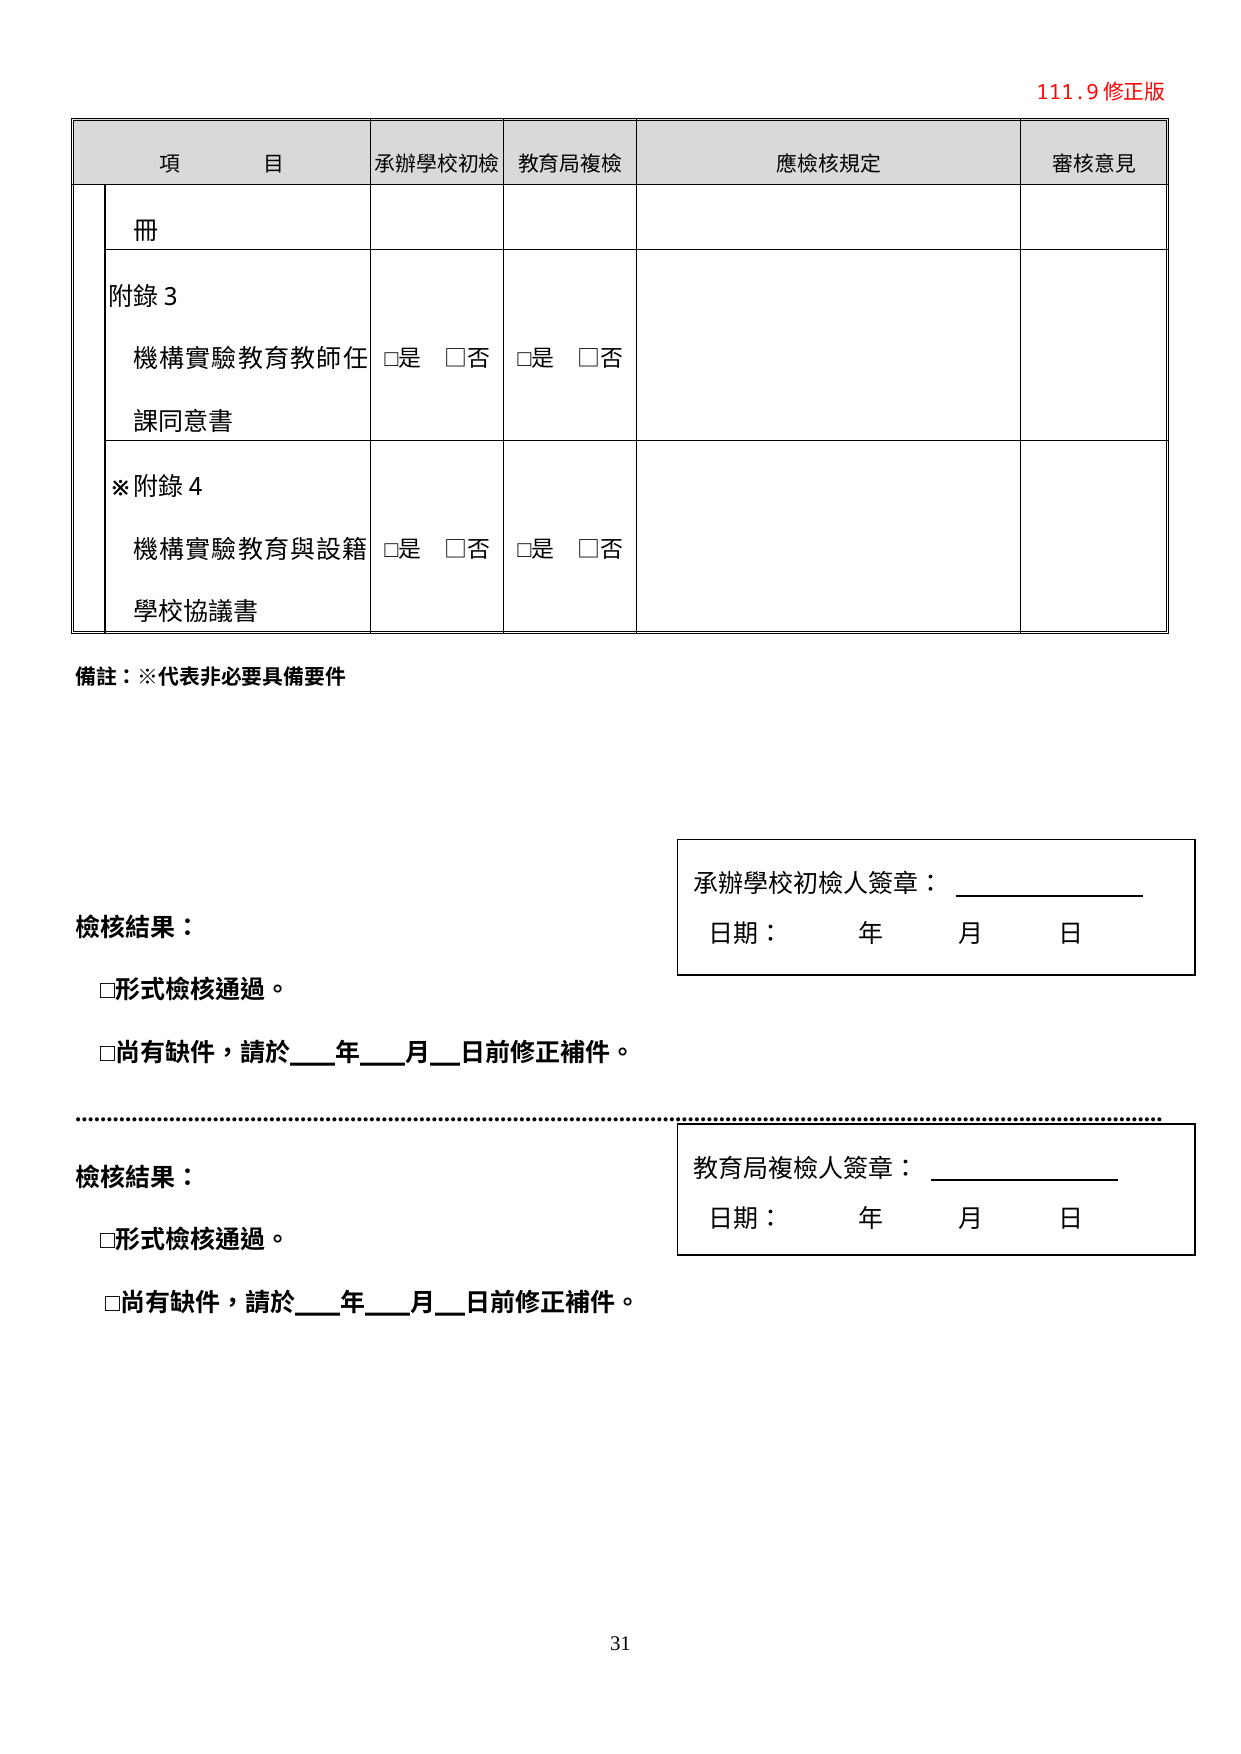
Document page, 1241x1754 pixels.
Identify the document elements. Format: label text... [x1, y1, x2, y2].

text .............................................................................................................................................................................. [75, 1071, 1165, 1134]
table_cell □是 □否 [371, 250, 503, 440]
text 教育局複檢人簽章： [693, 1157, 1179, 1182]
table_cell [1021, 441, 1166, 631]
table_cell □是 □否 [504, 250, 636, 440]
table_cell 附錄3 機構實驗教育教師任課同意書 [106, 250, 370, 440]
table_cell [637, 185, 1020, 249]
table_cell □是 □否 [371, 441, 503, 631]
table_cell [74, 185, 104, 631]
table_cell [371, 185, 503, 249]
text □尚有缺件，請於___年___月__日前修正補件。 [75, 1259, 1165, 1321]
table_cell 冊 [106, 185, 370, 249]
text □尚有缺件，請於___年___月__日前修正補件。 [100, 1009, 1165, 1071]
text [678, 1125, 1194, 1254]
table_cell ※附錄4 機構實驗教育與設籍學校協議書 [106, 441, 370, 631]
table_header 審核意見 [1021, 121, 1166, 184]
text □形式檢核通過。 [100, 1196, 1165, 1259]
table_cell [1021, 250, 1166, 440]
table_header 應檢核規定 [637, 121, 1020, 184]
text 日期： 年 月 日 [693, 923, 1179, 948]
text 承辦學校初檢人簽章： [693, 873, 1179, 898]
table_header 項 目 [74, 121, 370, 184]
table_header 教育局複檢 [504, 121, 636, 184]
table_header 承辦學校初檢 [371, 121, 503, 184]
table_cell [504, 185, 636, 249]
table_cell [1021, 185, 1166, 249]
text 檢核結果： [75, 884, 677, 946]
text □形式檢核通過。 [100, 946, 1165, 1009]
table_cell □是 □否 [504, 441, 636, 631]
table_cell [637, 250, 1020, 440]
text 檢核結果： [75, 1134, 677, 1196]
text 備註：※代表非必要具備要件 [75, 634, 1165, 696]
table_cell [637, 441, 1020, 631]
text 日期： 年 月 日 [693, 1207, 1179, 1232]
